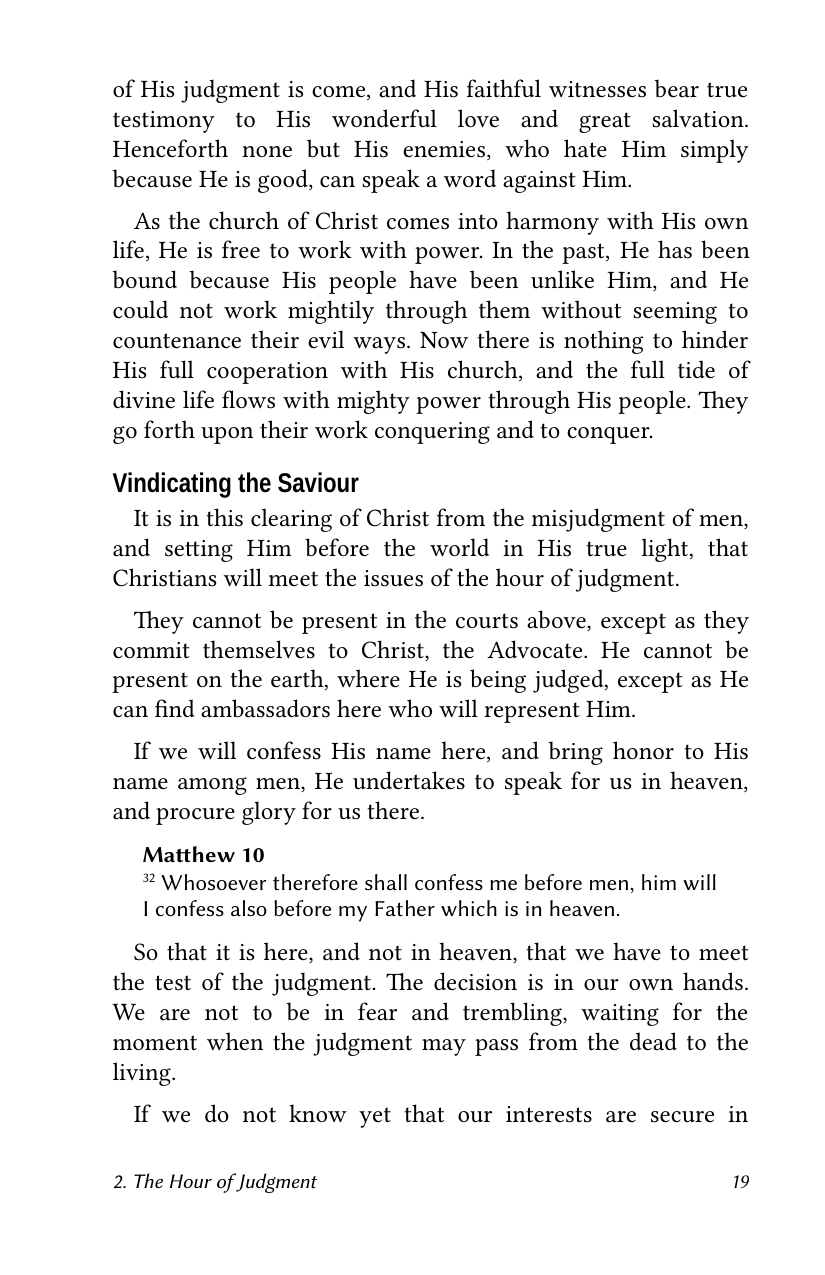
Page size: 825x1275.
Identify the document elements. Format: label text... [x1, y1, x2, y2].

text It is in this clearing of Christ from the misjudgment of men, and setting Him before the world in His true light, that Christians will meet the issues of the hour of judgment. [112, 504, 750, 592]
text If we do not know yet that our interests are secure in [112, 1099, 750, 1128]
text 32 Whosoever therefore shall confess me before men, him will I confess also before my Father which is in heaven. [142, 870, 720, 922]
text They cannot be present in the courts above, except as they commit themselves to Christ, the Advocate. He cannot be present on the earth, where He is being judged, except as He can find ambassadors here who will represent Him. [112, 606, 750, 724]
text of His judgment is come, and His faithful witnesses bear true testimony to His wonderful love and great salvation. Henceforth none but His enemies, who hate Him simply because He is good, can speak a word against Him. [112, 75, 750, 193]
text Matthew 10 [142, 842, 750, 868]
text So that it is here, and not in heaven, that we have to meet the test of the judgment. The decision is in our own hands. We are not to be in fear and trembling, waiting for the moment when the judgment may pass from the dead to the living. [112, 938, 750, 1086]
text As the church of Christ comes into harmony with His own life, He is free to work with power. In the past, He has been bound because His people have been unlike Him, and He could not work mightily through them without seeming to countenance their evil ways. Now there is nothing to hinder His full cooperation with His church, and the full tide of divine life flows with mighty power through His people. They go forth upon their work conquering and to conquer. [112, 207, 750, 444]
text If we will confess His name here, and bring honor to His name among men, He undertakes to speak for us in heaven, and procure glory for us there. [112, 737, 750, 826]
subtitle Vindicating the Saviour [112, 467, 750, 498]
